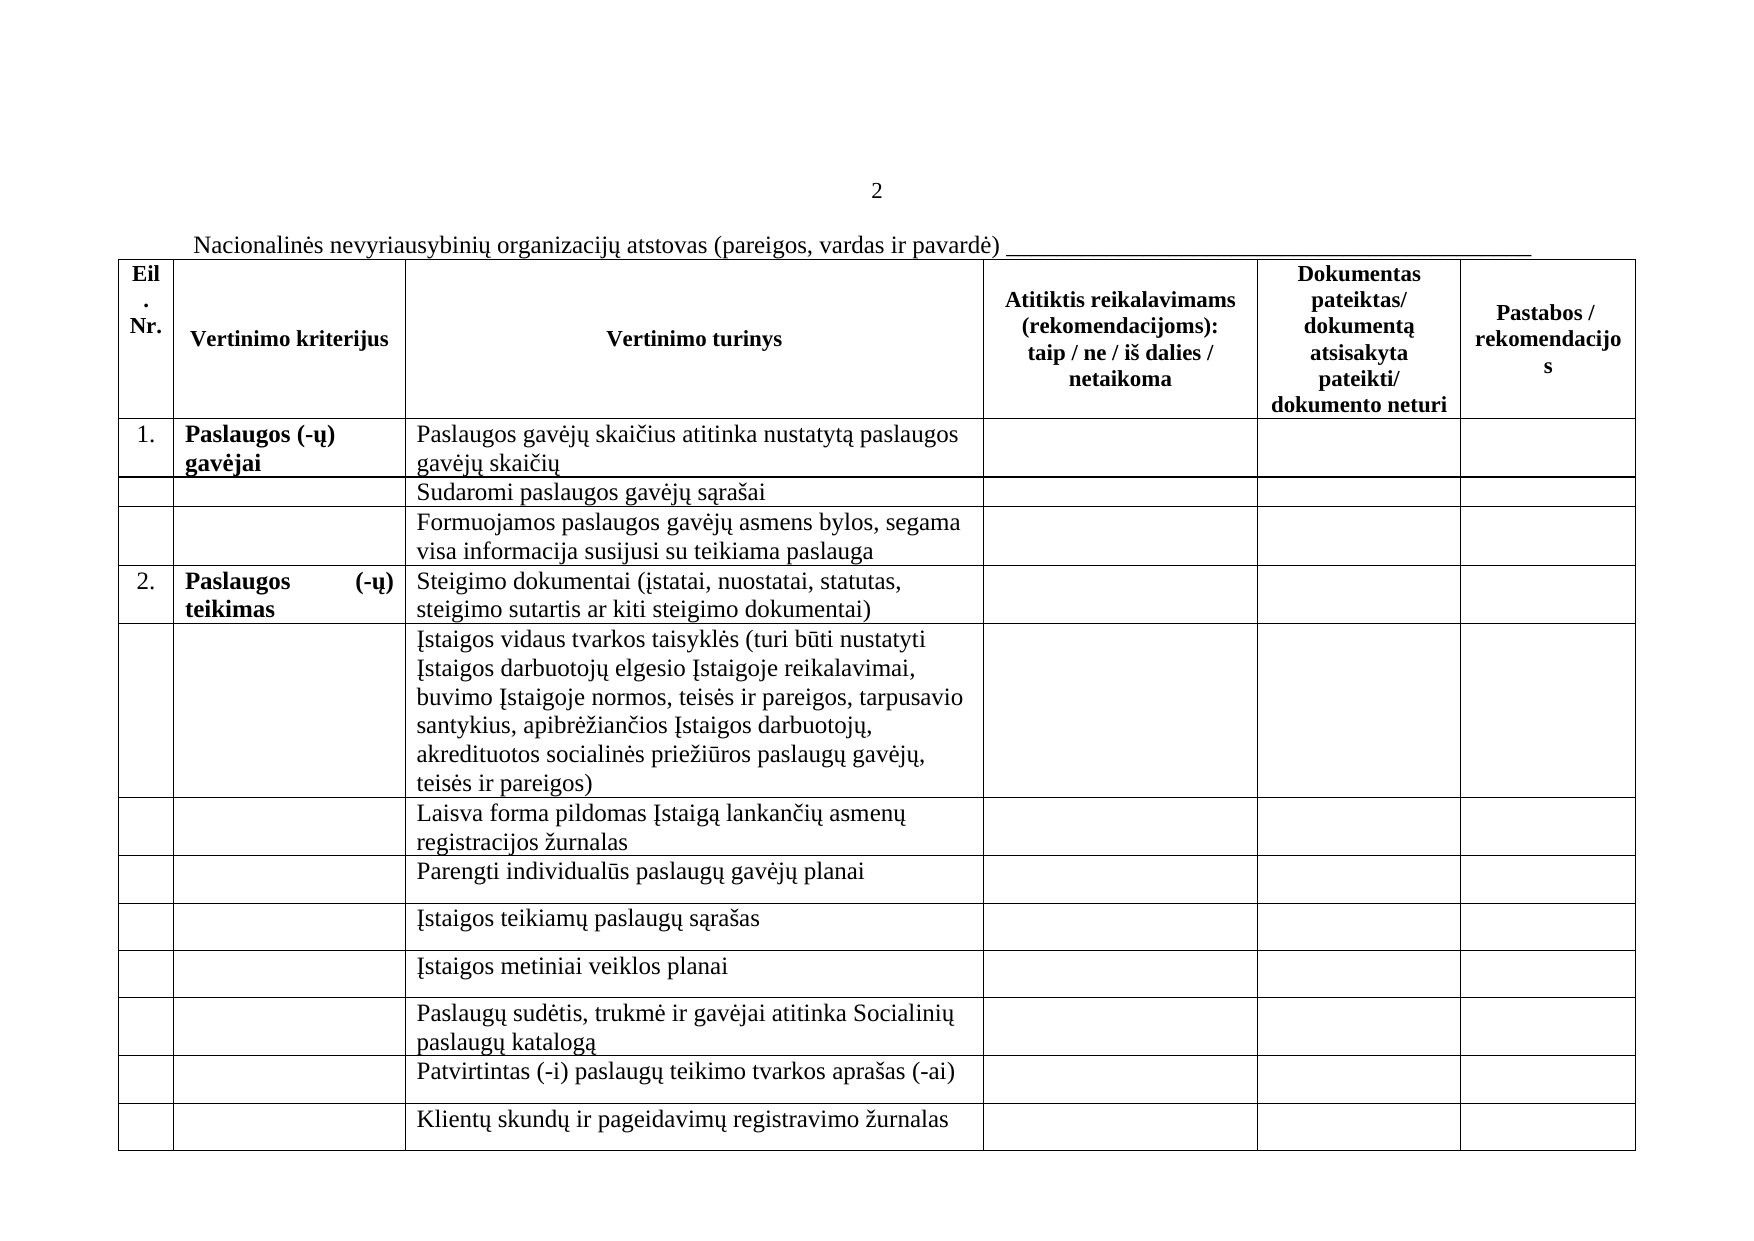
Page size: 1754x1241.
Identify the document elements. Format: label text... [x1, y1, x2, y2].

table_cell [1461, 478, 1635, 506]
table_cell [1258, 624, 1460, 797]
table_cell [984, 951, 1257, 997]
table_cell [984, 419, 1257, 476]
table_cell Paslaugos (-ų) gavėjai [174, 419, 405, 476]
table_cell [119, 478, 173, 506]
table_cell [1258, 998, 1460, 1055]
table_cell [984, 566, 1257, 623]
table_cell Paslaugos gavėjų skaičius atitinka nustatytą paslaugos gavėjų skaičių [406, 419, 983, 476]
table_cell Steigimo dokumentai (įstatai, nuostatai, statutas, steigimo sutartis ar kiti steigimo dokumentai) [406, 566, 983, 623]
table_cell Sudaromi paslaugos gavėjų sąrašai [406, 478, 983, 506]
table_cell [984, 478, 1257, 506]
table_cell [119, 507, 173, 565]
table_cell [1258, 904, 1460, 950]
table_cell [1258, 798, 1460, 855]
table_cell [1461, 624, 1635, 797]
table_cell [174, 998, 405, 1055]
table_cell [984, 1104, 1257, 1150]
table_cell [1461, 419, 1635, 476]
table_cell [984, 798, 1257, 855]
table_cell [1461, 798, 1635, 855]
table_cell [119, 798, 173, 855]
table_header Vertinimo kriterijus [174, 260, 405, 418]
table_cell Laisva forma pildomas Įstaigą lankančių asmenų registracijos žurnalas [406, 798, 983, 855]
table_cell Formuojamos paslaugos gavėjų asmens bylos, segama visa informacija susijusi su teikiama paslauga [406, 507, 983, 565]
table_cell [174, 624, 405, 797]
table_cell Paslaugos (-ų) teikimas [174, 566, 405, 623]
table_cell Įstaigos metiniai veiklos planai [406, 951, 983, 997]
table_cell [984, 1056, 1257, 1103]
table_cell [1258, 419, 1460, 476]
table_cell [174, 951, 405, 997]
table_cell [174, 904, 405, 950]
table_cell [1461, 507, 1635, 565]
table_cell [174, 798, 405, 855]
table_cell [1461, 904, 1635, 950]
table_cell [1461, 566, 1635, 623]
table_cell [1461, 856, 1635, 902]
table_cell [119, 624, 173, 797]
table_cell [984, 904, 1257, 950]
table_cell Patvirtintas (-i) paslaugų teikimo tvarkos aprašas (-ai) [406, 1056, 983, 1103]
table_cell [1258, 951, 1460, 997]
table_cell [1461, 1056, 1635, 1103]
table_cell [174, 507, 405, 565]
table_cell [1461, 1104, 1635, 1150]
table_cell [119, 904, 173, 950]
table_cell [119, 951, 173, 997]
table_cell 2. [119, 566, 173, 623]
table_header Atitiktis reikalavimams (rekomendacijoms): taip / ne / iš dalies / netaikoma [984, 260, 1257, 418]
text Nacionalinės nevyriausybinių organizacijų atstovas (pareigos, vardas ir pavardė) __________________________________________ [118, 230, 1636, 259]
table_cell Klientų skundų ir pageidavimų registravimo žurnalas [406, 1104, 983, 1150]
table_cell [984, 998, 1257, 1055]
table_cell [119, 998, 173, 1055]
table_cell [984, 624, 1257, 797]
table_cell [119, 1056, 173, 1103]
table_header Dokumentas pateiktas/ dokumentą atsisakyta pateikti/ dokumento neturi [1258, 260, 1460, 418]
table_cell [174, 1104, 405, 1150]
table_cell 1. [119, 419, 173, 476]
table_cell Parengti individualūs paslaugų gavėjų planai [406, 856, 983, 902]
table_cell [1258, 1104, 1460, 1150]
table_cell [174, 856, 405, 902]
table_header Pastabos / rekomendacijos [1461, 260, 1635, 418]
table_cell Įstaigos teikiamų paslaugų sąrašas [406, 904, 983, 950]
table_header Vertinimo turinys [406, 260, 983, 418]
table_cell [1258, 478, 1460, 506]
table_cell [174, 1056, 405, 1103]
table_cell [1461, 998, 1635, 1055]
table_cell Paslaugų sudėtis, trukmė ir gavėjai atitinka Socialinių paslaugų katalogą [406, 998, 983, 1055]
table_cell [984, 507, 1257, 565]
table_cell Įstaigos vidaus tvarkos taisyklės (turi būti nustatyti Įstaigos darbuotojų elgesio Įstaigoje reikalavimai, buvimo Įstaigoje normos, teisės ir pareigos, tarpusavio santykius, apibrėžiančios Įstaigos darbuotojų, akredituotos socialinės priežiūros paslaugų gavėjų, teisės ir pareigos) [406, 624, 983, 797]
table_cell [1258, 856, 1460, 902]
table_cell [119, 856, 173, 902]
table_cell [1258, 507, 1460, 565]
table_header Eil. Nr. [119, 260, 173, 418]
table_cell [174, 478, 405, 506]
table_cell [984, 856, 1257, 902]
table_cell [1461, 951, 1635, 997]
table_cell [119, 1104, 173, 1150]
table_cell [1258, 1056, 1460, 1103]
table_cell [1258, 566, 1460, 623]
